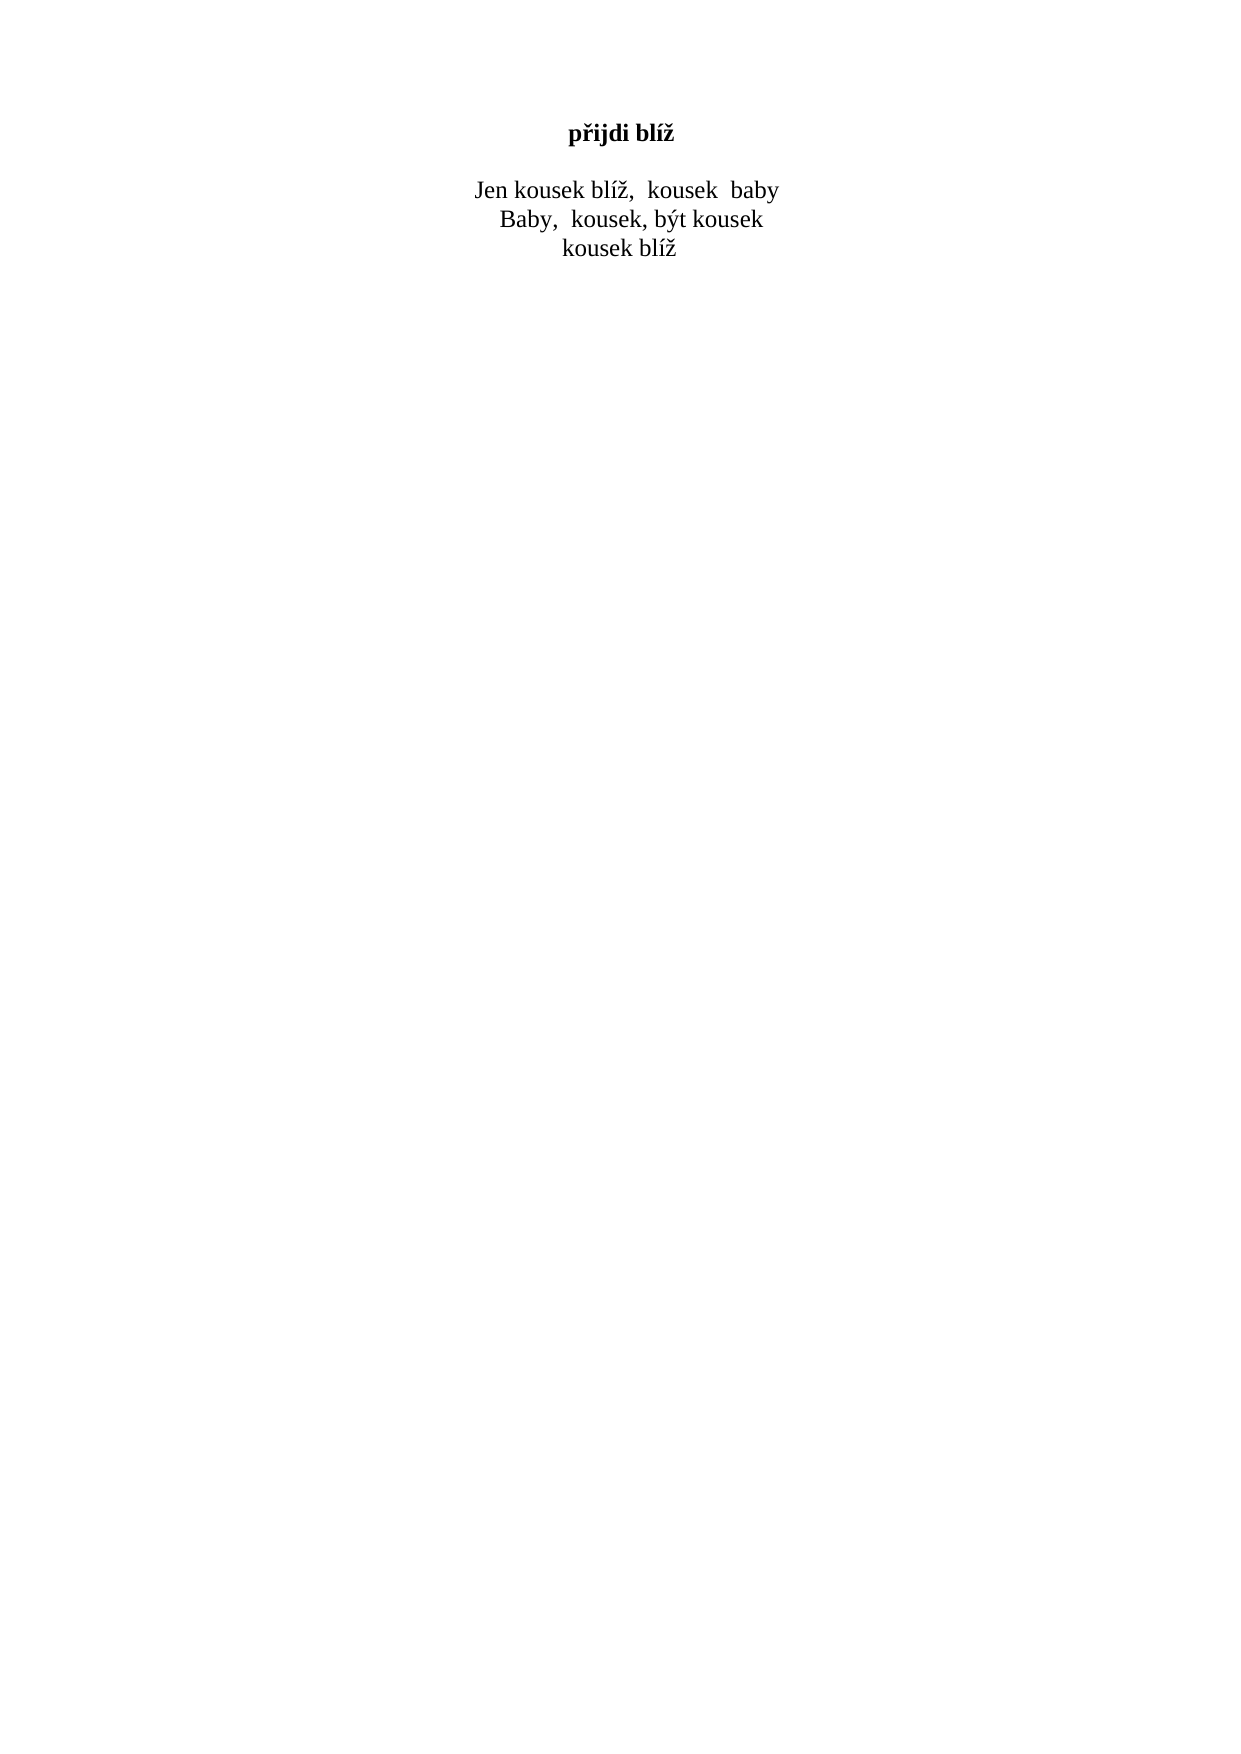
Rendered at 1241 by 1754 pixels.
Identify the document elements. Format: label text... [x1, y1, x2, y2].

text přijdi blíž Jen kousek blíž, kousek baby Baby, kousek, být kousek kousek blíž [118, 118, 1122, 262]
